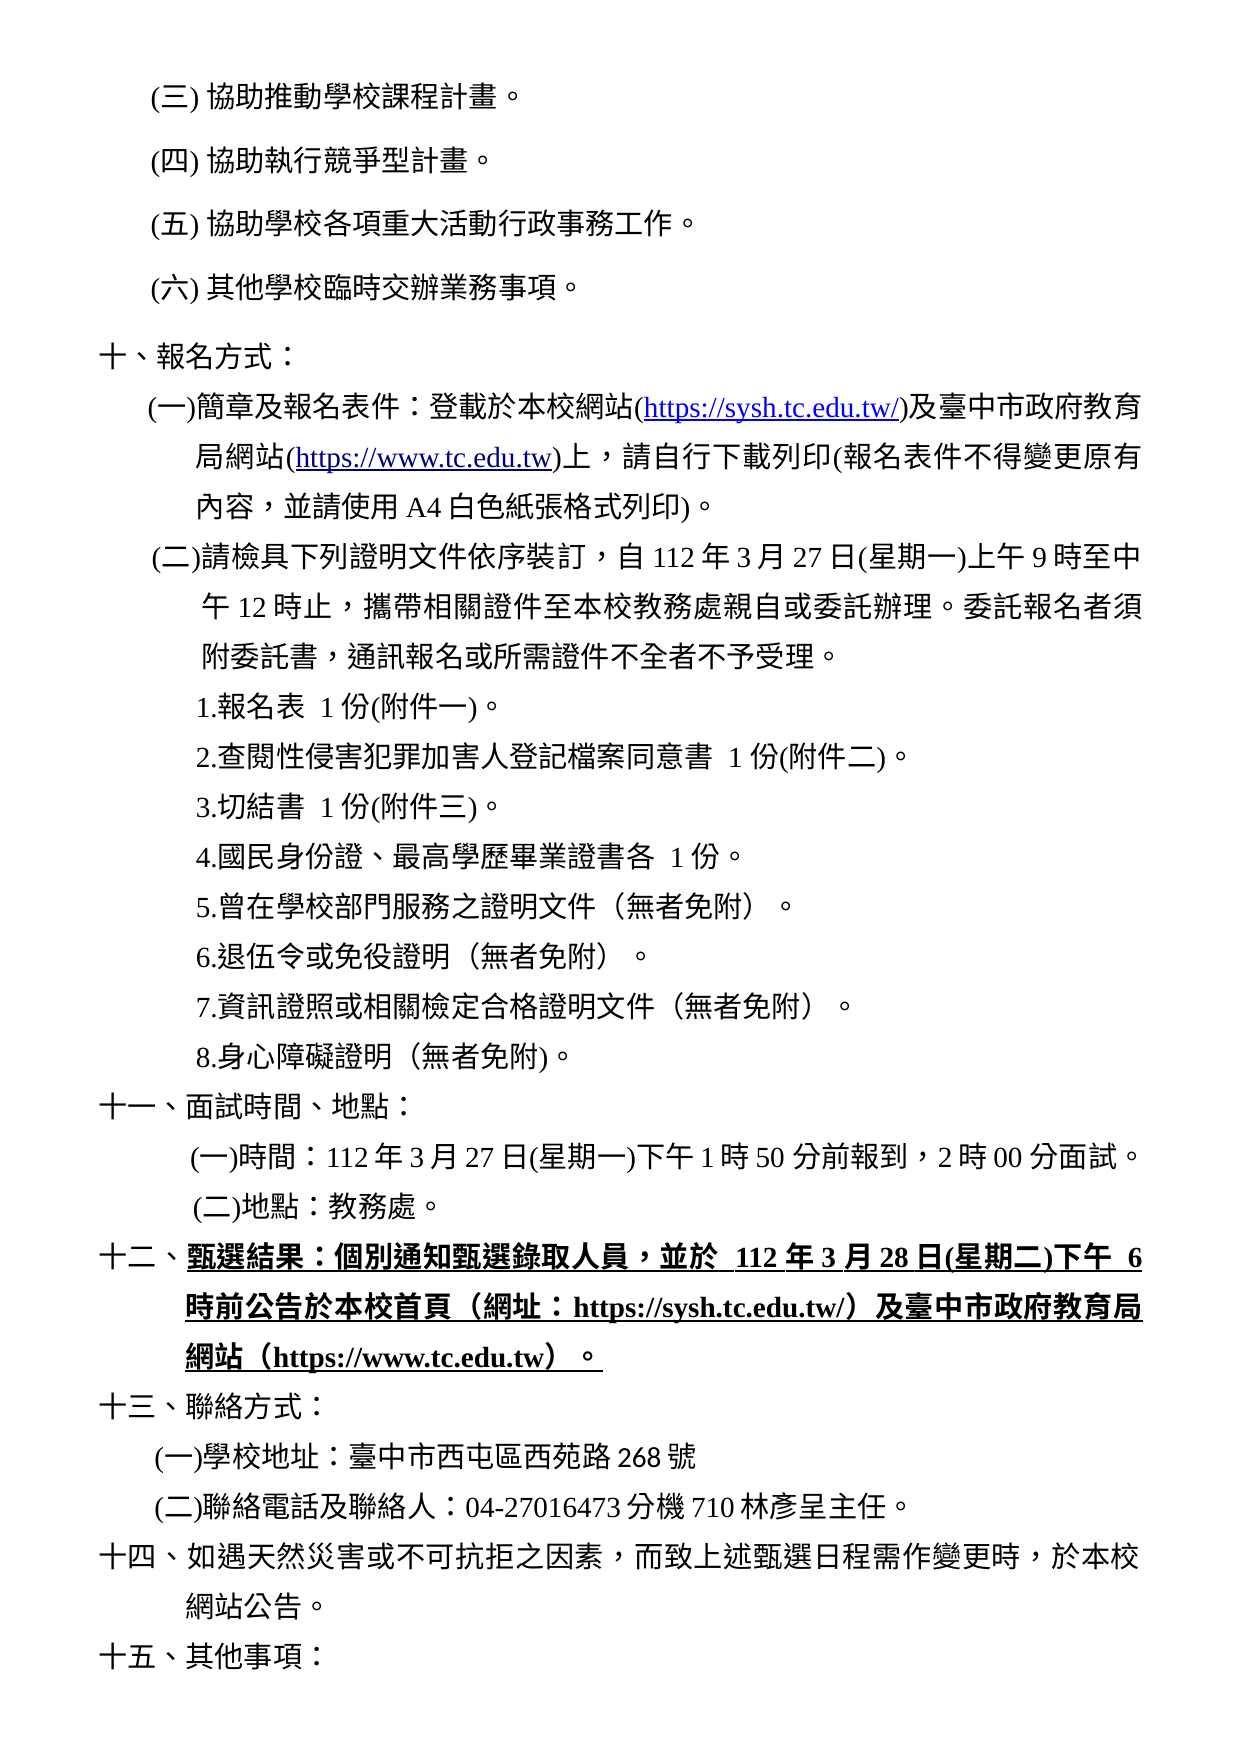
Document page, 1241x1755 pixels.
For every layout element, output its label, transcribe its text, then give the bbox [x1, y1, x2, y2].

text (二)請檢具下列證明文件依序裝訂，自112年3月27日(星期一)上午9時至中午12時止，攜帶相關證件至本校教務處親自或委託辦理。委託報名者須附委託書，通訊報名或所需證件不全者不予受理。 [151, 528, 1143, 678]
text 4.國民身份證、最高學歷畢業證書各 1 份。 [195, 828, 1143, 878]
text 十二、甄選結果：個別通知甄選錄取人員，並於 112 年3 月28日(星期二)下午 6 時前公告於本校首頁（網址：https://sysh.tc.edu.tw/）及臺中市政府教育局網站（https://www.tc.edu.tw）。 [98, 1228, 1143, 1378]
text (一)簡章及報名表件：登載於本校網站(https://sysh.tc.edu.tw/)及臺中市政府教育局網站(https://www.tc.edu.tw)上，請自行下載列印(報名表件不得變更原有內容，並請使用A4白色紙張格式列印)。 [147, 378, 1143, 528]
text (五) 協助學校各項重大活動行政事務工作。 [150, 201, 1143, 243]
text 十一、面試時間、地點： [98, 1078, 1143, 1128]
text 8.身心障礙證明（無者免附)。 [195, 1028, 1143, 1078]
text (三) 協助推動學校課程計畫。 [150, 74, 1143, 116]
text 1.報名表 1 份(附件一)。 [195, 678, 1143, 728]
text 十、報名方式： [98, 328, 1143, 378]
text (二)聯絡電話及聯絡人：04-27016473分機710林彥呈主任。 [79, 1478, 1143, 1528]
text (一)學校地址：臺中市西屯區西苑路268號 [79, 1428, 1143, 1478]
text (二)地點：教務處。 [123, 1178, 1143, 1228]
text 3.切結書 1 份(附件三)。 [195, 778, 1143, 828]
text 2.查閱性侵害犯罪加害人登記檔案同意書 1 份(附件二)。 [195, 728, 1143, 778]
text 十五、其他事項： [98, 1628, 1143, 1678]
text (六) 其他學校臨時交辦業務事項。 [150, 264, 1143, 306]
text (四) 協助執行競爭型計畫。 [150, 137, 1143, 179]
text 7.資訊證照或相關檢定合格證明文件（無者免附）。 [195, 978, 1143, 1028]
text 5.曾在學校部門服務之證明文件（無者免附）。 [195, 878, 1143, 928]
text 6.退伍令或免役證明（無者免附）。 [195, 928, 1143, 978]
text (一)時間：112年3月27日(星期一)下午1時50 分前報到，2時00 分面試。 [123, 1128, 1143, 1178]
text 十三、聯絡方式： [98, 1378, 1143, 1428]
text 十四、如遇天然災害或不可抗拒之因素，而致上述甄選日程需作變更時，於本校網站公告。 [98, 1528, 1143, 1628]
